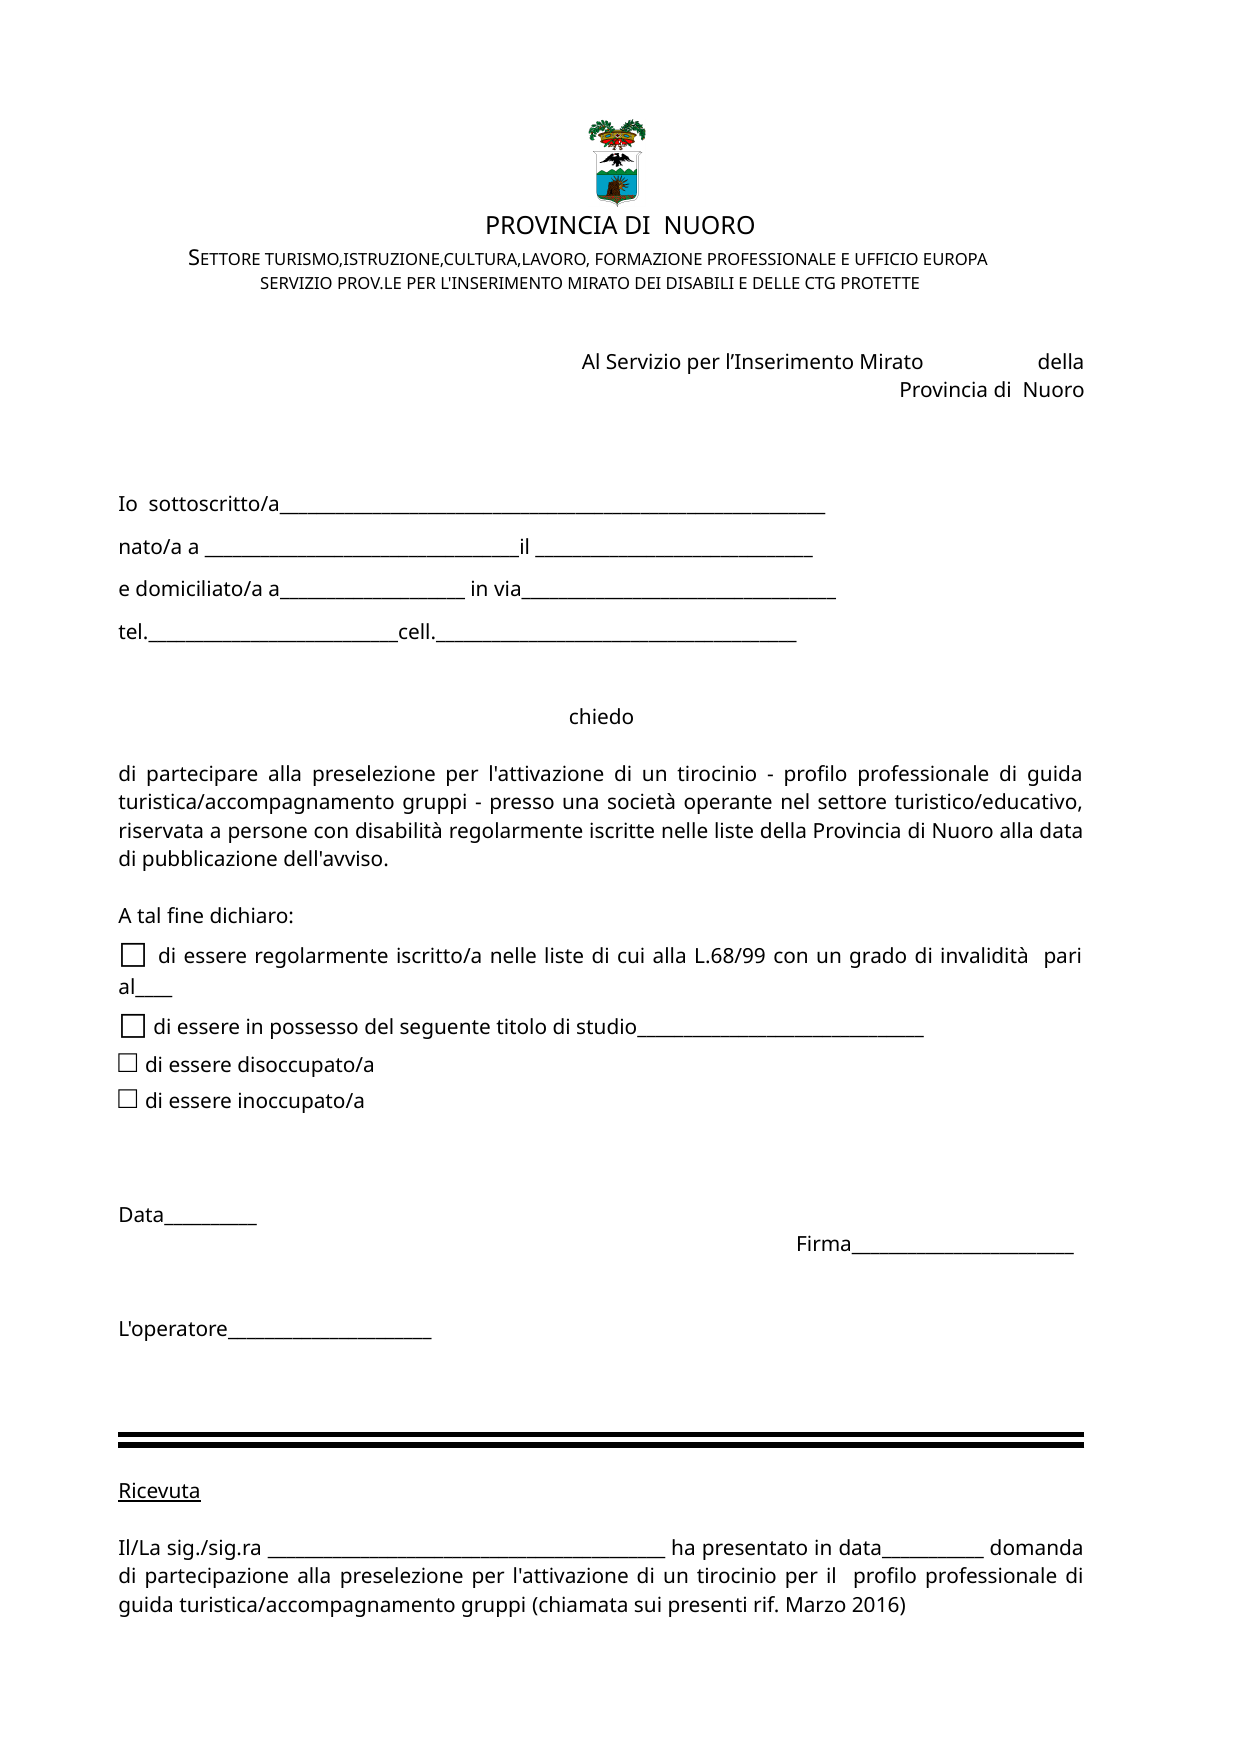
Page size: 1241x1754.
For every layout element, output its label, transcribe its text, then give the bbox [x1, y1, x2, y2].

text Ricevuta [118, 1476, 1084, 1504]
text di partecipare alla preselezione per l'attivazione di un tirocinio - profilo professionale di guida turistica/accompagnamento gruppi - presso una società operante nel settore turistico/educativo, riservata a persone con disabilità regolarmente iscritte nelle liste della Provincia di Nuoro alla data di pubblicazione dell'avviso. [118, 759, 1084, 873]
text □ di essere regolarmente iscritto/a nelle liste di cui alla L.68/99 con un grado di invalidità pari al____ [118, 930, 1084, 1001]
text nato/a a __________________________________il ______________________________ [118, 532, 1084, 560]
text chiedo [118, 702, 1084, 731]
picture [588, 119, 646, 207]
text Io sottoscritto/a___________________________________________________________ [118, 489, 1084, 518]
text SETTORE TURISMO,ISTRUZIONE,CULTURA,LAVORO, FORMAZIONE PROFESSIONALE E UFFICIO EUROPA [58, 242, 1122, 272]
text Il/La sig./sig.ra ___________________________________________ ha presentato in data___________ domanda di partecipazione alla preselezione per l'attivazione di un tirocinio per il profilo professionale di guida turistica/accompagnamento gruppi (chiamata sui presenti rif. Marzo 2016) [118, 1533, 1084, 1618]
text SERVIZIO PROV.LE PER L'INSERIMENTO MIRATO DEI DISABILI E DELLE CTG PROTETTE [58, 272, 1122, 294]
text □ di essere in possesso del seguente titolo di studio_______________________________ [118, 1001, 1084, 1043]
text PROVINCIA DI NUORO [118, 208, 1122, 242]
text A tal fine dichiaro: [118, 901, 1084, 930]
text □ di essere disoccupato/a [118, 1043, 1122, 1079]
text L'operatore______________________ [118, 1314, 1084, 1343]
text e domiciliato/a a____________________ in via__________________________________ [118, 574, 1084, 603]
text Data__________ [118, 1200, 1084, 1229]
text Firma________________________ [118, 1229, 1084, 1257]
text Al Servizio per l’Inserimento Mirato della Provincia di Nuoro [118, 347, 1084, 404]
text □ di essere inoccupato/a [118, 1079, 1122, 1115]
text tel.___________________________cell._______________________________________ [118, 617, 1084, 645]
